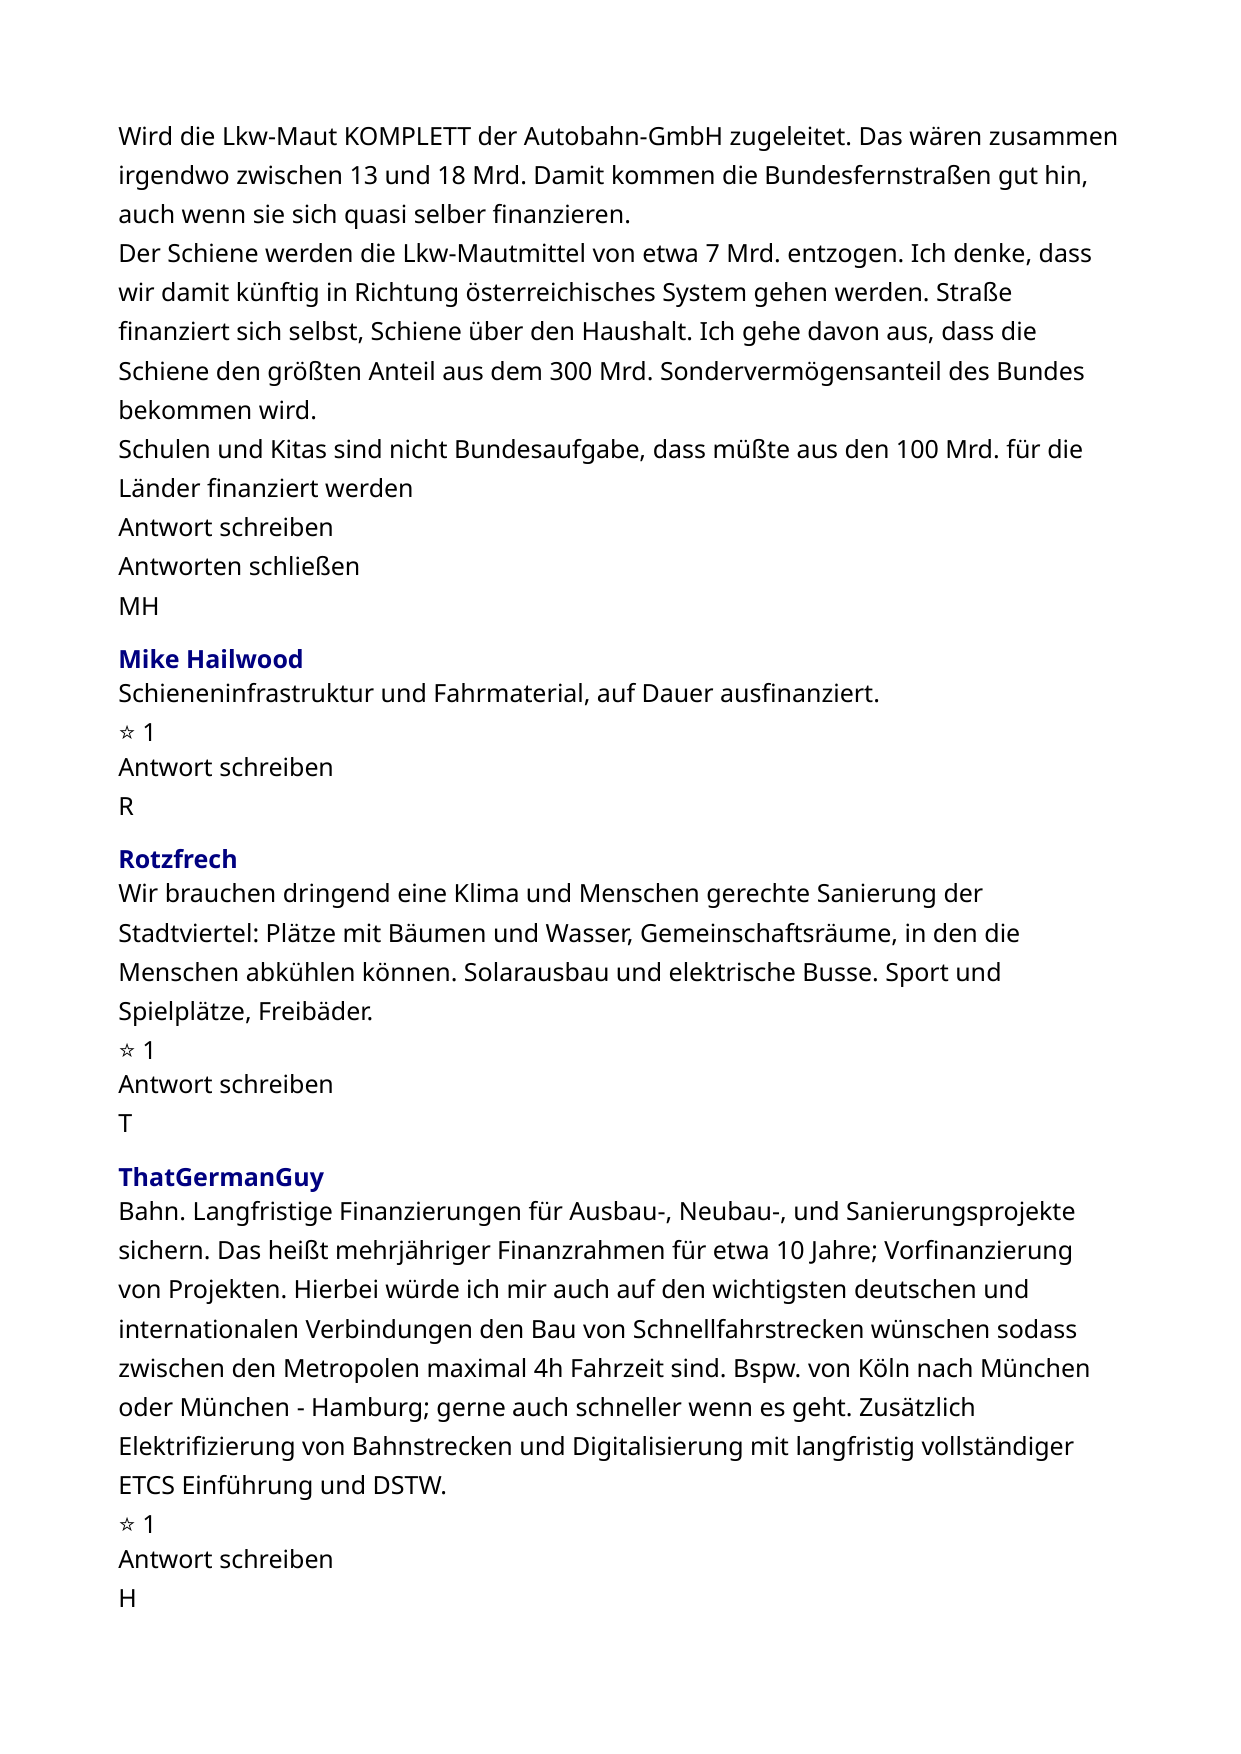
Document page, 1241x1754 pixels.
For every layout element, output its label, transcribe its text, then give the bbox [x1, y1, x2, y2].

text Antwort schreiben [118, 1541, 1122, 1575]
subtitle Mike Hailwood [118, 642, 1122, 676]
text Antworten schließen [118, 549, 1122, 583]
text Antwort schreiben [118, 749, 1122, 783]
text R [118, 788, 1122, 822]
text ⭐️ 1 [118, 1507, 1122, 1541]
subtitle ThatGermanGuy [118, 1160, 1122, 1194]
text H [118, 1580, 1122, 1614]
text Bahn. Langfristige Finanzierungen für Ausbau-, Neubau-, und Sanierungsprojekte sichern. Das heißt mehrjähriger Finanzrahmen für etwa 10 Jahre; Vorfinanzierung von Projekten. Hierbei würde ich mir auch auf den wichtigsten deutschen und internationalen Verbindungen den Bau von Schnellfahrstrecken wünschen sodass zwischen den Metropolen maximal 4h Fahrzeit sind. Bspw. von Köln nach München oder München - Hamburg; gerne auch schneller wenn es geht. Zusätzlich Elektrifizierung von Bahnstrecken und Digitalisierung mit langfristig vollständiger ETCS Einführung und DSTW. [118, 1194, 1122, 1502]
text T [118, 1106, 1122, 1140]
text Wir brauchen dringend eine Klima und Menschen gerechte Sanierung der Stadtviertel: Plätze mit Bäumen und Wasser, Gemeinschaftsräume, in den die Menschen abkühlen können. Solarausbau und elektrische Busse. Sport und Spielplätze, Freibäder. [118, 876, 1122, 1028]
text Wird die Lkw-Maut KOMPLETT der Autobahn-GmbH zugeleitet. Das wären zusammen irgendwo zwischen 13 und 18 Mrd. Damit kommen die Bundesfernstraßen gut hin, auch wenn sie sich quasi selber finanzieren. [118, 118, 1122, 231]
text Der Schiene werden die Lkw-Mautmittel von etwa 7 Mrd. entzogen. Ich denke, dass wir damit künftig in Richtung österreichisches System gehen werden. Straße finanziert sich selbst, Schiene über den Haushalt. Ich gehe davon aus, dass die Schiene den größten Anteil aus dem 300 Mrd. Sondervermögensanteil des Bundes bekommen wird. [118, 236, 1122, 426]
subtitle Rotzfrech [118, 842, 1122, 876]
text Antwort schreiben [118, 510, 1122, 544]
text MH [118, 588, 1122, 622]
text ⭐️ 1 [118, 1033, 1122, 1067]
text Antwort schreiben [118, 1067, 1122, 1101]
text Schieneninfrastruktur und Fahrmaterial, auf Dauer ausfinanziert. [118, 676, 1122, 710]
text Schulen und Kitas sind nicht Bundesaufgabe, dass müßte aus den 100 Mrd. für die Länder finanziert werden [118, 431, 1122, 505]
text ⭐️ 1 [118, 715, 1122, 749]
